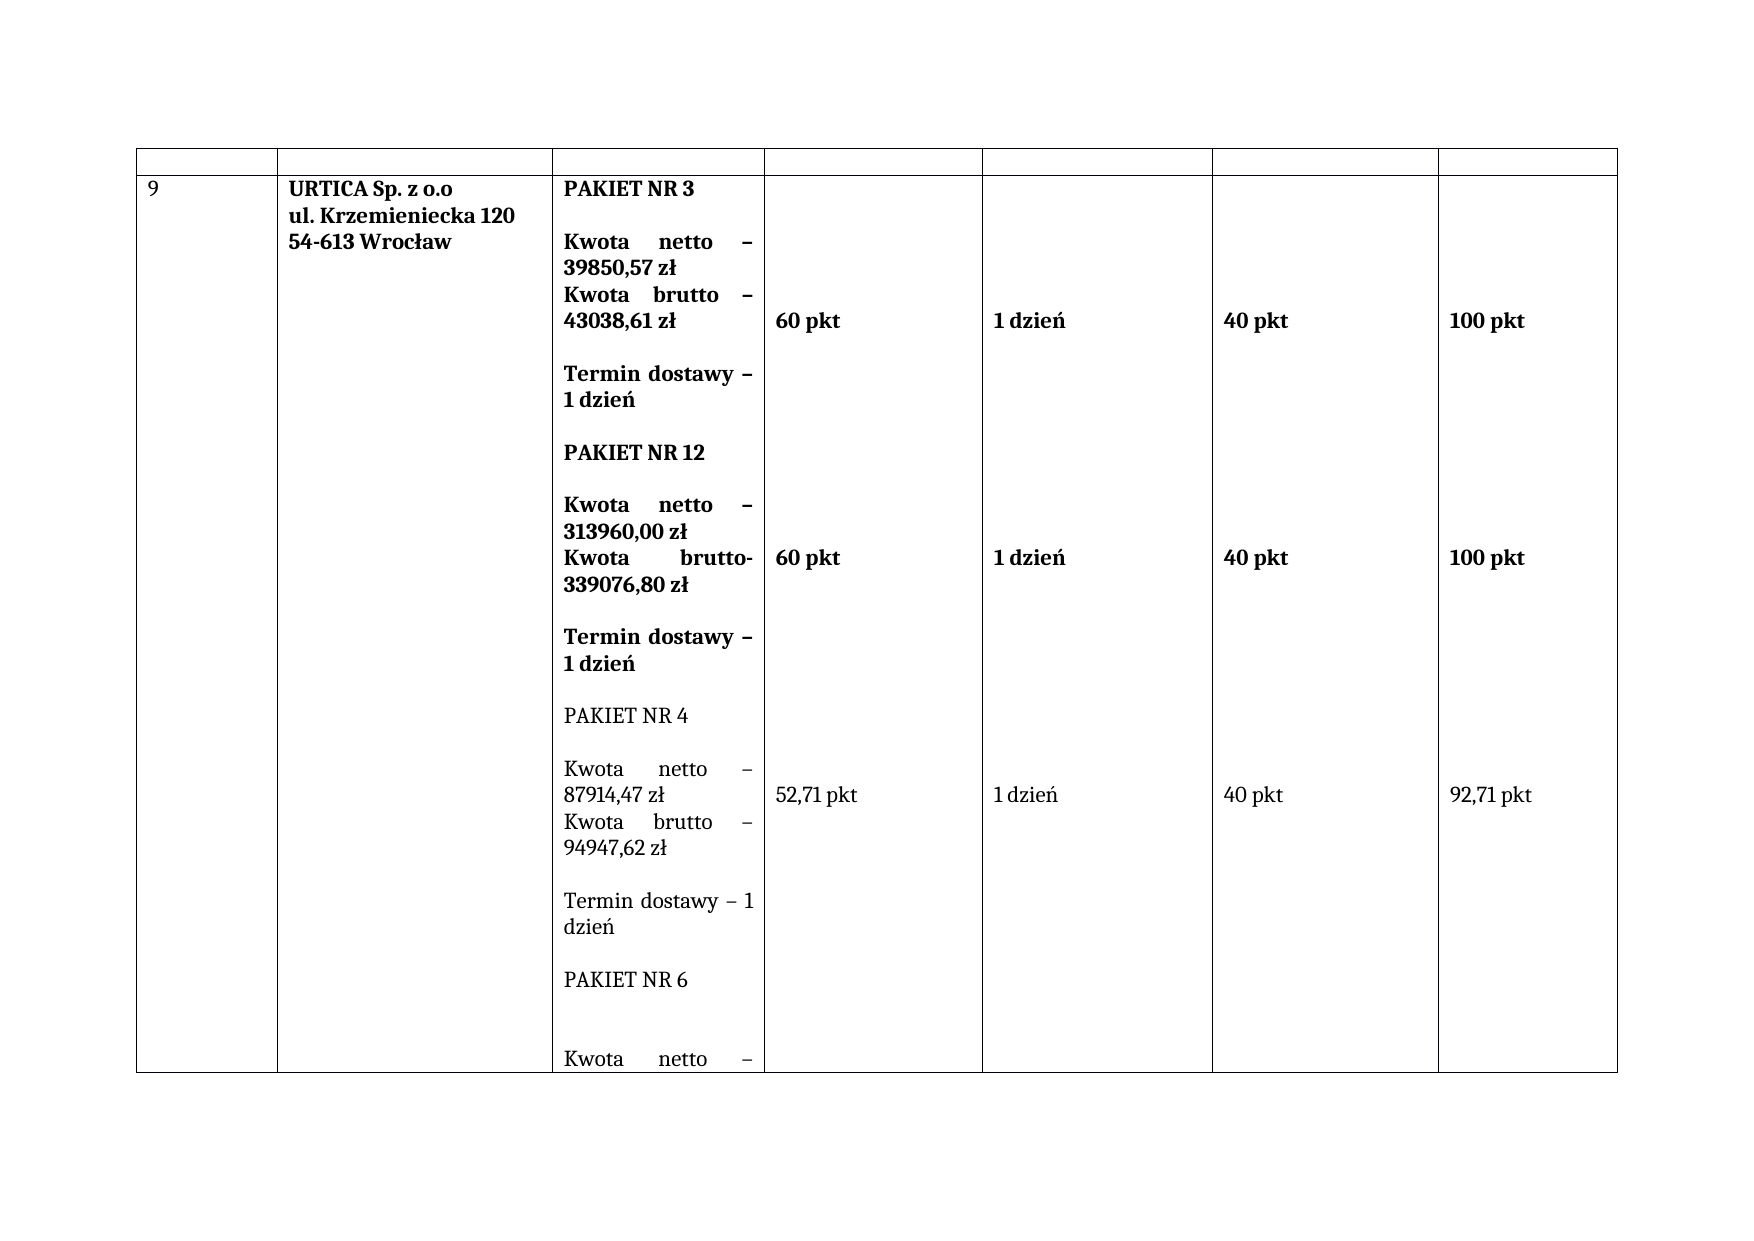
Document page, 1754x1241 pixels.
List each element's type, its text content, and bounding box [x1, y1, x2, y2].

table_cell 9 [137, 176, 277, 1072]
table_cell [1439, 149, 1617, 175]
table_cell 40 pkt 40 pkt 40 pkt [1213, 176, 1438, 1072]
table_cell [278, 149, 552, 175]
table_cell PAKIET NR 3 Kwota netto – 39850,57 zł Kwota brutto – 43038,61 zł Termin dostawy – 1 dzień PAKIET NR 12 Kwota netto – 313960,00 zł Kwota brutto- 339076,80 zł Termin dostawy – 1 dzień PAKIET NR 4 Kwota netto – 87914,47 zł Kwota brutto – 94947,62 zł Termin dostawy – 1 dzień PAKIET NR 6 Kwota netto – [553, 176, 764, 1072]
table_cell [1213, 149, 1438, 175]
table_cell [137, 149, 277, 175]
table_cell URTICA Sp. z o.o ul. Krzemieniecka 120 54-613 Wrocław [278, 176, 552, 1072]
table_cell 100 pkt 100 pkt 92,71 pkt [1439, 176, 1617, 1072]
table_cell 1 dzień 1 dzień 1 dzień [983, 176, 1212, 1072]
table_cell [983, 149, 1212, 175]
table_cell [765, 149, 982, 175]
table_cell 60 pkt 60 pkt 52,71 pkt [765, 176, 982, 1072]
